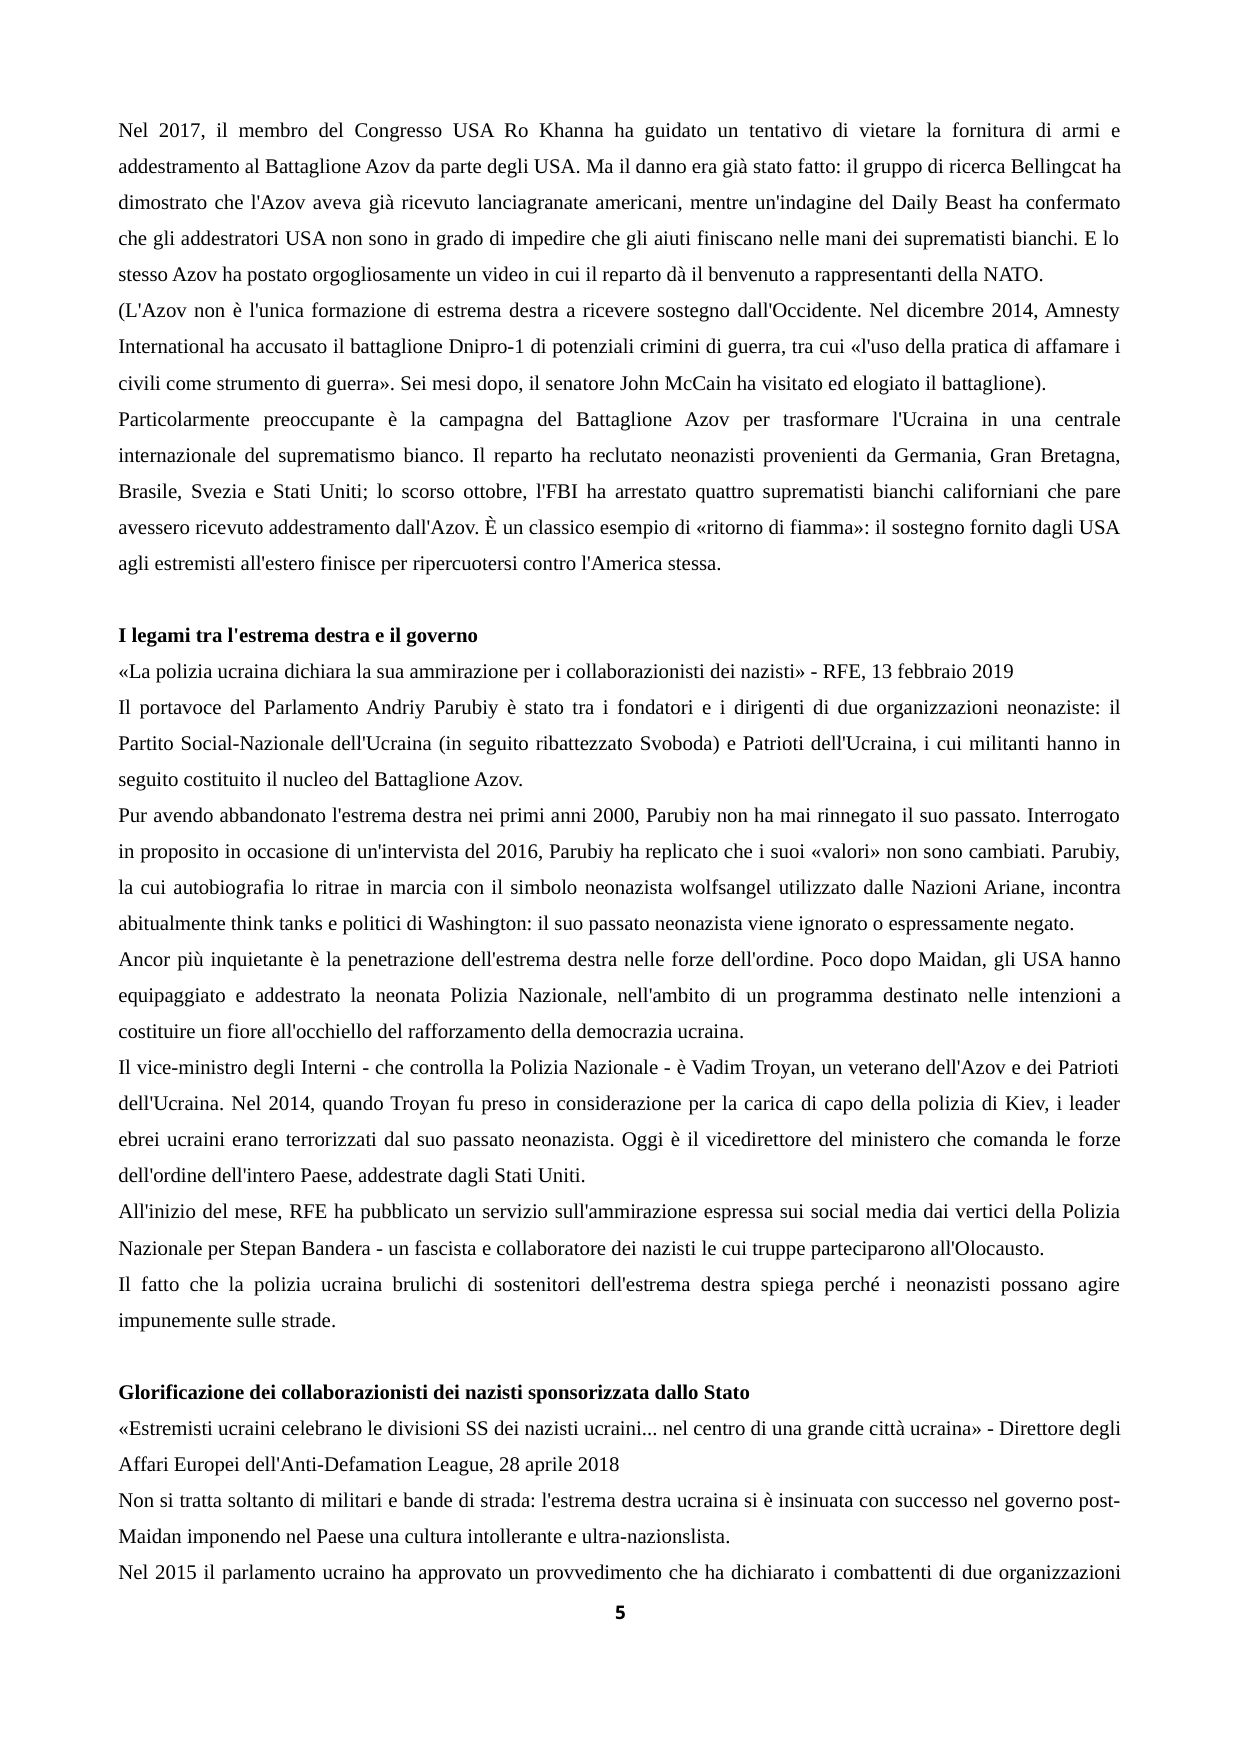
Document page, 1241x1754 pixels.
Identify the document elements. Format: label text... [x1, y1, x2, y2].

text «Estremisti ucraini celebrano le divisioni SS dei nazisti ucraini... nel centro di una grande città ucraina» - Direttore degli Affari Europei dell'Anti-Defamation League, 28 aprile 2018 [118, 1416, 1122, 1476]
text All'inizio del mese, RFE ha pubblicato un servizio sull'ammirazione espressa sui social media dai vertici della Polizia Nazionale per Stepan Bandera - un fascista e collaboratore dei nazisti le cui truppe parteciparono all'Olocausto. [118, 1199, 1122, 1259]
text Pur avendo abbandonato l'estrema destra nei primi anni 2000, Parubiy non ha mai rinnegato il suo passato. Interrogato in proposito in occasione di un'intervista del 2016, Parubiy ha replicato che i suoi «valori» non sono cambiati. Parubiy, la cui autobiografia lo ritrae in marcia con il simbolo neonazista wolfsangel utilizzato dalle Nazioni Ariane, incontra abitualmente think tanks e politici di Washington: il suo passato neonazista viene ignorato o espressamente negato. [118, 803, 1122, 935]
text Il portavoce del Parlamento Andriy Parubiy è stato tra i fondatori e i dirigenti di due organizzazioni neonaziste: il Partito Social-Nazionale dell'Ucraina (in seguito ribattezzato Svoboda) e Patrioti dell'Ucraina, i cui militanti hanno in seguito costituito il nucleo del Battaglione Azov. [118, 695, 1122, 791]
text Glorificazione dei collaborazionisti dei nazisti sponsorizzata dallo Stato [118, 1379, 1122, 1404]
text «La polizia ucraina dichiara la sua ammirazione per i collaborazionisti dei nazisti» - RFE, 13 febbraio 2019 [118, 659, 1122, 683]
text Nel 2017, il membro del Congresso USA Ro Khanna ha guidato un tentativo di vietare la fornitura di armi e addestramento al Battaglione Azov da parte degli USA. Ma il danno era già stato fatto: il gruppo di ricerca Bellingcat ha dimostrato che l'Azov aveva già ricevuto lanciagranate americani, mentre un'indagine del Daily Beast ha confermato che gli addestratori USA non sono in grado di impedire che gli aiuti finiscano nelle mani dei suprematisti bianchi. E lo stesso Azov ha postato orgogliosamente un video in cui il reparto dà il benvenuto a rappresentanti della NATO. [118, 118, 1122, 286]
text Ancor più inquietante è la penetrazione dell'estrema destra nelle forze dell'ordine. Poco dopo Maidan, gli USA hanno equipaggiato e addestrato la neonata Polizia Nazionale, nell'ambito di un programma destinato nelle intenzioni a costituire un fiore all'occhiello del rafforzamento della democrazia ucraina. [118, 947, 1122, 1043]
text Il vice-ministro degli Interni - che controlla la Polizia Nazionale - è Vadim Troyan, un veterano dell'Azov e dei Patrioti dell'Ucraina. Nel 2014, quando Troyan fu preso in considerazione per la carica di capo della polizia di Kiev, i leader ebrei ucraini erano terrorizzati dal suo passato neonazista. Oggi è il vicedirettore del ministero che comanda le forze dell'ordine dell'intero Paese, addestrate dagli Stati Uniti. [118, 1055, 1122, 1187]
text Il fatto che la polizia ucraina brulichi di sostenitori dell'estrema destra spiega perché i neonazisti possano agire impunemente sulle strade. [118, 1271, 1122, 1332]
text I legami tra l'estrema destra e il governo [118, 623, 1122, 647]
text Nel 2015 il parlamento ucraino ha approvato un provvedimento che ha dichiarato i combattenti di due organizzazioni [118, 1560, 1122, 1584]
text Particolarmente preoccupante è la campagna del Battaglione Azov per trasformare l'Ucraina in una centrale internazionale del suprematismo bianco. Il reparto ha reclutato neonazisti provenienti da Germania, Gran Bretagna, Brasile, Svezia e Stati Uniti; lo scorso ottobre, l'FBI ha arrestato quattro suprematisti bianchi californiani che pare avessero ricevuto addestramento dall'Azov. È un classico esempio di «ritorno di fiamma»: il sostegno fornito dagli USA agli estremisti all'estero finisce per ripercuotersi contro l'America stessa. [118, 406, 1122, 575]
text (L'Azov non è l'unica formazione di estrema destra a ricevere sostegno dall'Occidente. Nel dicembre 2014, Amnesty International ha accusato il battaglione Dnipro-1 di potenziali crimini di guerra, tra cui «l'uso della pratica di affamare i civili come strumento di guerra». Sei mesi dopo, il senatore John McCain ha visitato ed elogiato il battaglione). [118, 298, 1122, 394]
text Non si tratta soltanto di militari e bande di strada: l'estrema destra ucraina si è insinuata con successo nel governo post-Maidan imponendo nel Paese una cultura intollerante e ultra-nazionslista. [118, 1488, 1122, 1548]
